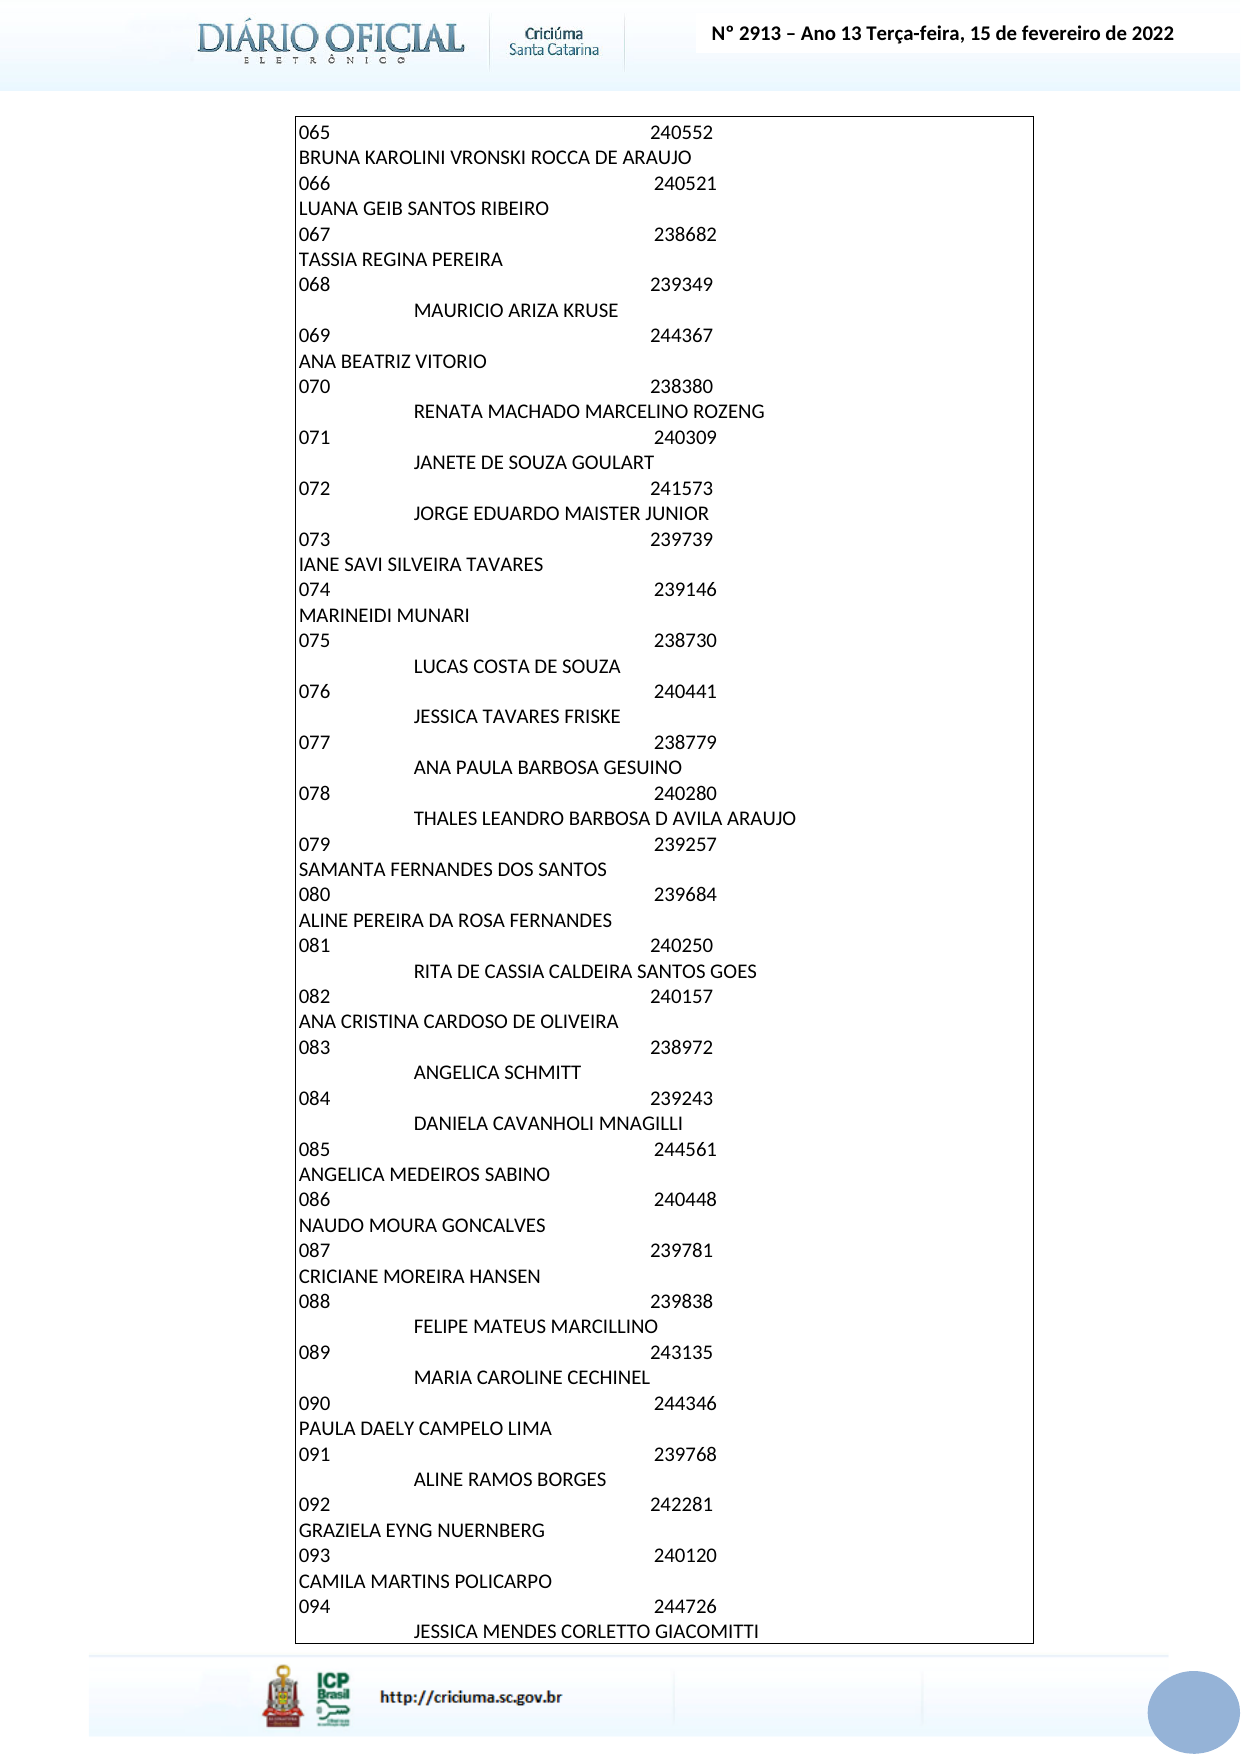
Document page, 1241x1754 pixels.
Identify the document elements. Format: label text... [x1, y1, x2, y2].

text 065 240552 BRUNA KAROLINI VRONSKI ROCCA DE ARAUJO [296, 117, 1033, 167]
text 085 244561 ANGELICA MEDEIROS SABINO [296, 1133, 1033, 1183]
text 077 238779 ANA PAULA BARBOSA GESUINO [296, 726, 1033, 777]
text 066 240521 LUANA GEIB SANTOS RIBEIRO [296, 167, 1033, 218]
text 089 243135 MARIA CAROLINE CECHINEL [296, 1336, 1033, 1387]
text 068 239349 MAURICIO ARIZA KRUSE [296, 268, 1033, 319]
text 086 240448 NAUDO MOURA GONCALVES [296, 1183, 1033, 1234]
text 094 244726 JESSICA MENDES CORLETTO GIACOMITTI [296, 1590, 1033, 1643]
text 092 242281 GRAZIELA EYNG NUERNBERG [296, 1488, 1033, 1539]
text 081 240250 RITA DE CASSIA CALDEIRA SANTOS GOES [296, 929, 1033, 980]
text 067 238682 TASSIA REGINA PEREIRA [296, 218, 1033, 268]
text 093 240120 CAMILA MARTINS POLICARPO [296, 1539, 1033, 1590]
text 090 244346 PAULA DAELY CAMPELO LIMA [296, 1387, 1033, 1438]
text 069 244367 ANA BEATRIZ VITORIO [296, 319, 1033, 370]
text 080 239684 ALINE PEREIRA DA ROSA FERNANDES [296, 878, 1033, 929]
text 071 240309 JANETE DE SOUZA GOULART [296, 421, 1033, 472]
text 073 239739 IANE SAVI SILVEIRA TAVARES [296, 523, 1033, 573]
text 087 239781 CRICIANE MOREIRA HANSEN [296, 1234, 1033, 1285]
text 075 238730 LUCAS COSTA DE SOUZA [296, 624, 1033, 675]
text 083 238972 ANGELICA SCHMITT [296, 1031, 1033, 1082]
text 070 238380 RENATA MACHADO MARCELINO ROZENG [296, 370, 1033, 421]
text 072 241573 JORGE EDUARDO MAISTER JUNIOR [296, 472, 1033, 523]
text 076 240441 JESSICA TAVARES FRISKE [296, 675, 1033, 726]
text 088 239838 FELIPE MATEUS MARCILLINO [296, 1285, 1033, 1336]
text 091 239768 ALINE RAMOS BORGES [296, 1438, 1033, 1488]
text 082 240157 ANA CRISTINA CARDOSO DE OLIVEIRA [296, 980, 1033, 1031]
text 074 239146 MARINEIDI MUNARI [296, 573, 1033, 624]
text 079 239257 SAMANTA FERNANDES DOS SANTOS [296, 828, 1033, 878]
text 084 239243 DANIELA CAVANHOLI MNAGILLI [296, 1082, 1033, 1133]
text 078 240280 THALES LEANDRO BARBOSA D AVILA ARAUJO [296, 777, 1033, 828]
